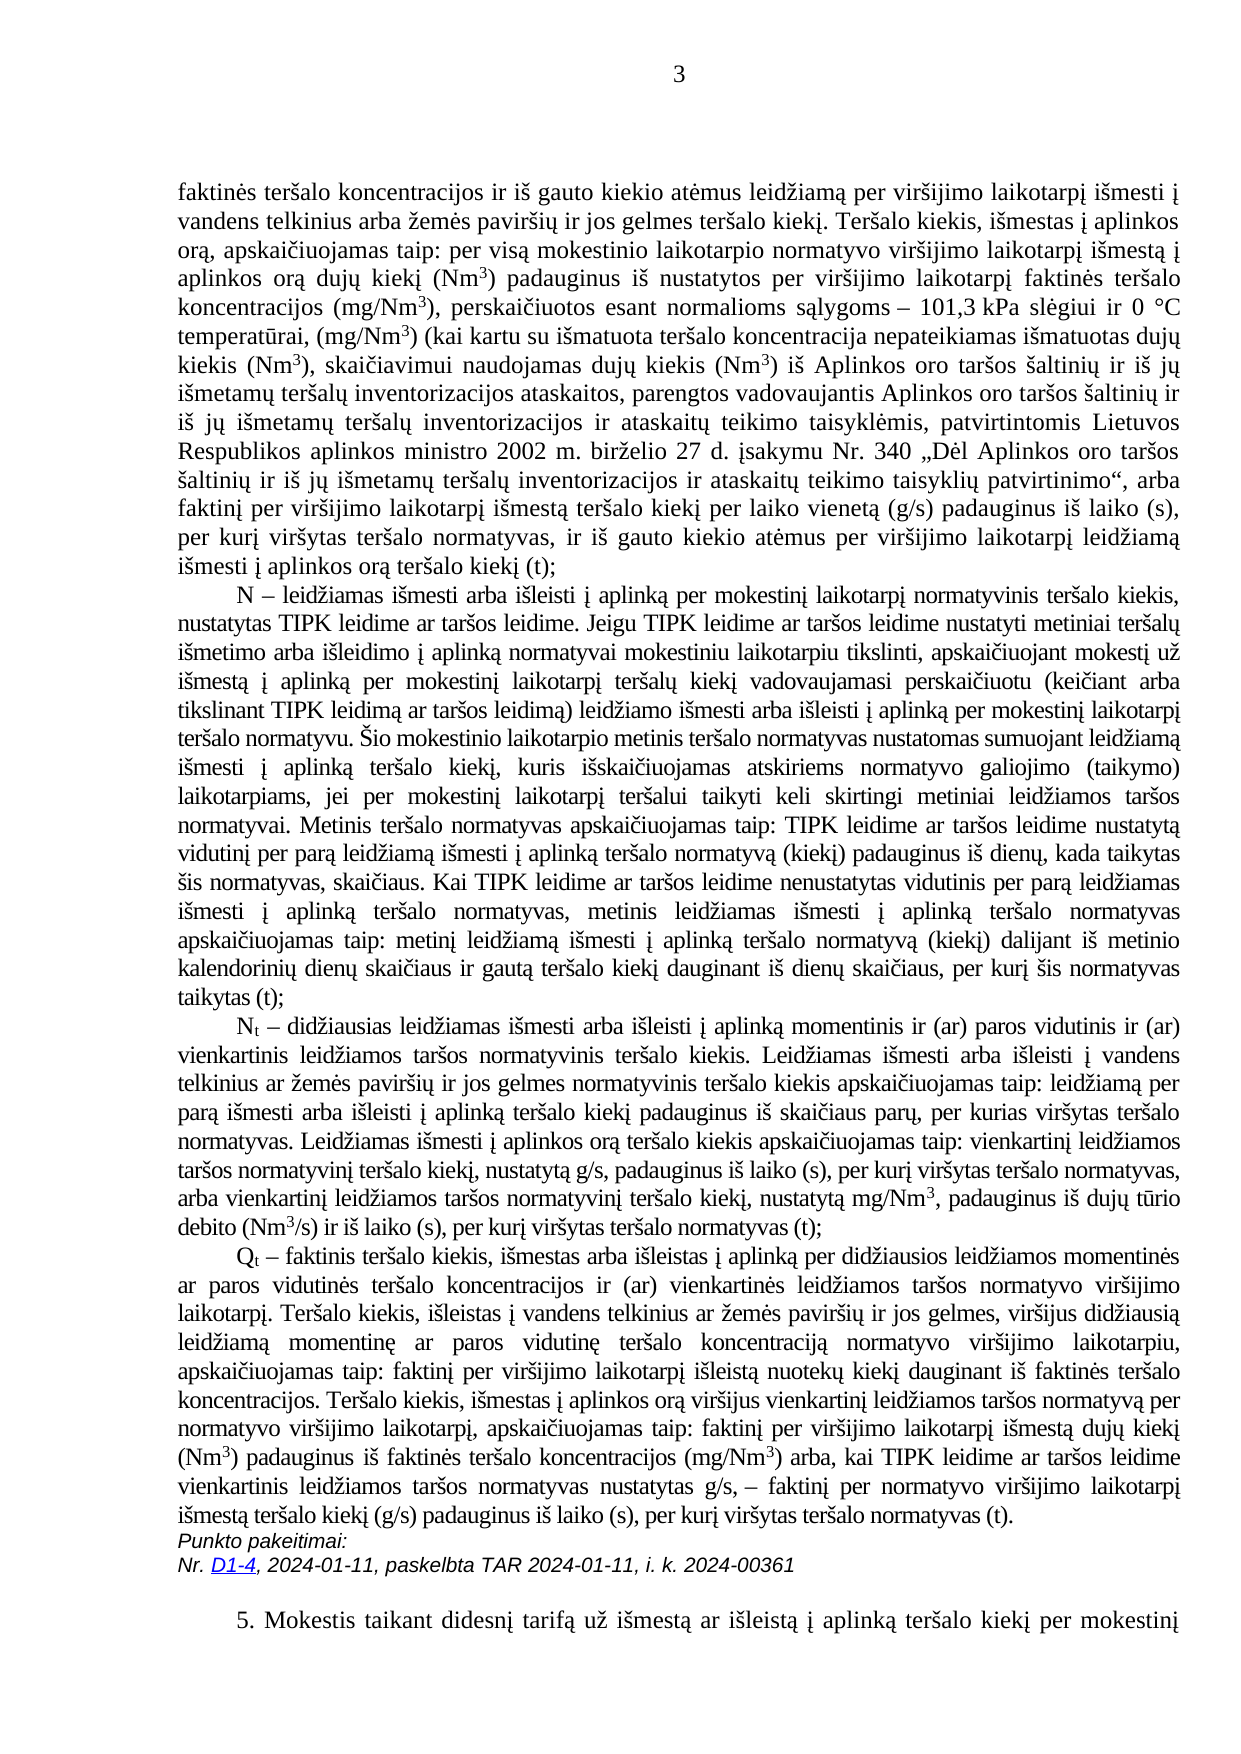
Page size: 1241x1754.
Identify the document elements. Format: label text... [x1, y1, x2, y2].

text faktinės teršalo koncentracijos ir iš gauto kiekio atėmus leidžiamą per viršijimo laikotarpį išmesti į vandens telkinius arba žemės paviršių ir jos gelmes teršalo kiekį. Teršalo kiekis, išmestas į aplinkos orą, apskaičiuojamas taip: per visą mokestinio laikotarpio normatyvo viršijimo laikotarpį išmestą į aplinkos orą dujų kiekį (Nm3) padauginus iš nustatytos per viršijimo laikotarpį faktinės teršalo koncentracijos (mg/Nm3), perskaičiuotos esant normalioms sąlygoms – 101,3 kPa slėgiui ir 0 °C temperatūrai, (mg/Nm3) (kai kartu su išmatuota teršalo koncentracija nepateikiamas išmatuotas dujų kiekis (Nm3), skaičiavimui naudojamas dujų kiekis (Nm3) iš Aplinkos oro taršos šaltinių ir iš jų išmetamų teršalų inventorizacijos ataskaitos, parengtos vadovaujantis Aplinkos oro taršos šaltinių ir iš jų išmetamų teršalų inventorizacijos ir ataskaitų teikimo taisyklėmis, patvirtintomis Lietuvos Respublikos aplinkos ministro 2002 m. birželio 27 d. įsakymu Nr. 340 „Dėl Aplinkos oro taršos šaltinių ir iš jų išmetamų teršalų inventorizacijos ir ataskaitų teikimo taisyklių patvirtinimo“, arba faktinį per viršijimo laikotarpį išmestą teršalo kiekį per laiko vienetą (g/s) padauginus iš laiko (s), per kurį viršytas teršalo normatyvas, ir iš gauto kiekio atėmus per viršijimo laikotarpį leidžiamą išmesti į aplinkos orą teršalo kiekį (t); [177, 177, 1181, 580]
text Qt – faktinis teršalo kiekis, išmestas arba išleistas į aplinką per didžiausios leidžiamos momentinės ar paros vidutinės teršalo koncentracijos ir (ar) vienkartinės leidžiamos taršos normatyvo viršijimo laikotarpį. Teršalo kiekis, išleistas į vandens telkinius ar žemės paviršių ir jos gelmes, viršijus didžiausią leidžiamą momentinę ar paros vidutinę teršalo koncentraciją normatyvo viršijimo laikotarpiu, apskaičiuojamas taip: faktinį per viršijimo laikotarpį išleistą nuotekų kiekį dauginant iš faktinės teršalo koncentracijos. Teršalo kiekis, išmestas į aplinkos orą viršijus vienkartinį leidžiamos taršos normatyvą per normatyvo viršijimo laikotarpį, apskaičiuojamas taip: faktinį per viršijimo laikotarpį išmestą dujų kiekį (Nm3) padauginus iš faktinės teršalo koncentracijos (mg/Nm3) arba, kai TIPK leidime ar taršos leidime vienkartinis leidžiamos taršos normatyvas nustatytas g/s, – faktinį per normatyvo viršijimo laikotarpį išmestą teršalo kiekį (g/s) padauginus iš laiko (s), per kurį viršytas teršalo normatyvas (t). [177, 1241, 1181, 1528]
text Nt – didžiausias leidžiamas išmesti arba išleisti į aplinką momentinis ir (ar) paros vidutinis ir (ar) vienkartinis leidžiamos taršos normatyvinis teršalo kiekis. Leidžiamas išmesti arba išleisti į vandens telkinius ar žemės paviršių ir jos gelmes normatyvinis teršalo kiekis apskaičiuojamas taip: leidžiamą per parą išmesti arba išleisti į aplinką teršalo kiekį padauginus iš skaičiaus parų, per kurias viršytas teršalo normatyvas. Leidžiamas išmesti į aplinkos orą teršalo kiekis apskaičiuojamas taip: vienkartinį leidžiamos taršos normatyvinį teršalo kiekį, nustatytą g/s, padauginus iš laiko (s), per kurį viršytas teršalo normatyvas, arba vienkartinį leidžiamos taršos normatyvinį teršalo kiekį, nustatytą mg/Nm3, padauginus iš dujų tūrio debito (Nm3/s) ir iš laiko (s), per kurį viršytas teršalo normatyvas (t); [177, 1011, 1181, 1241]
text Punkto pakeitimai: [177, 1528, 1181, 1552]
text Nr. D1-4, 2024-01-11, paskelbta TAR 2024-01-11, i. k. 2024-00361 [177, 1552, 1181, 1576]
text N – leidžiamas išmesti arba išleisti į aplinką per mokestinį laikotarpį normatyvinis teršalo kiekis, nustatytas TIPK leidime ar taršos leidime. Jeigu TIPK leidime ar taršos leidime nustatyti metiniai teršalų išmetimo arba išleidimo į aplinką normatyvai mokestiniu laikotarpiu tikslinti, apskaičiuojant mokestį už išmestą į aplinką per mokestinį laikotarpį teršalų kiekį vadovaujamasi perskaičiuotu (keičiant arba tikslinant TIPK leidimą ar taršos leidimą) leidžiamo išmesti arba išleisti į aplinką per mokestinį laikotarpį teršalo normatyvu. Šio mokestinio laikotarpio metinis teršalo normatyvas nustatomas sumuojant leidžiamą išmesti į aplinką teršalo kiekį, kuris išskaičiuojamas atskiriems normatyvo galiojimo (taikymo) laikotarpiams, jei per mokestinį laikotarpį teršalui taikyti keli skirtingi metiniai leidžiamos taršos normatyvai. Metinis teršalo normatyvas apskaičiuojamas taip: TIPK leidime ar taršos leidime nustatytą vidutinį per parą leidžiamą išmesti į aplinką teršalo normatyvą (kiekį) padauginus iš dienų, kada taikytas šis normatyvas, skaičiaus. Kai TIPK leidime ar taršos leidime nenustatytas vidutinis per parą leidžiamas išmesti į aplinką teršalo normatyvas, metinis leidžiamas išmesti į aplinką teršalo normatyvas apskaičiuojamas taip: metinį leidžiamą išmesti į aplinką teršalo normatyvą (kiekį) dalijant iš metinio kalendorinių dienų skaičiaus ir gautą teršalo kiekį dauginant iš dienų skaičiaus, per kurį šis normatyvas taikytas (t); [177, 580, 1181, 1011]
text 5. Mokestis taikant didesnį tarifą už išmestą ar išleistą į aplinką teršalo kiekį per mokestinį [177, 1605, 1181, 1634]
